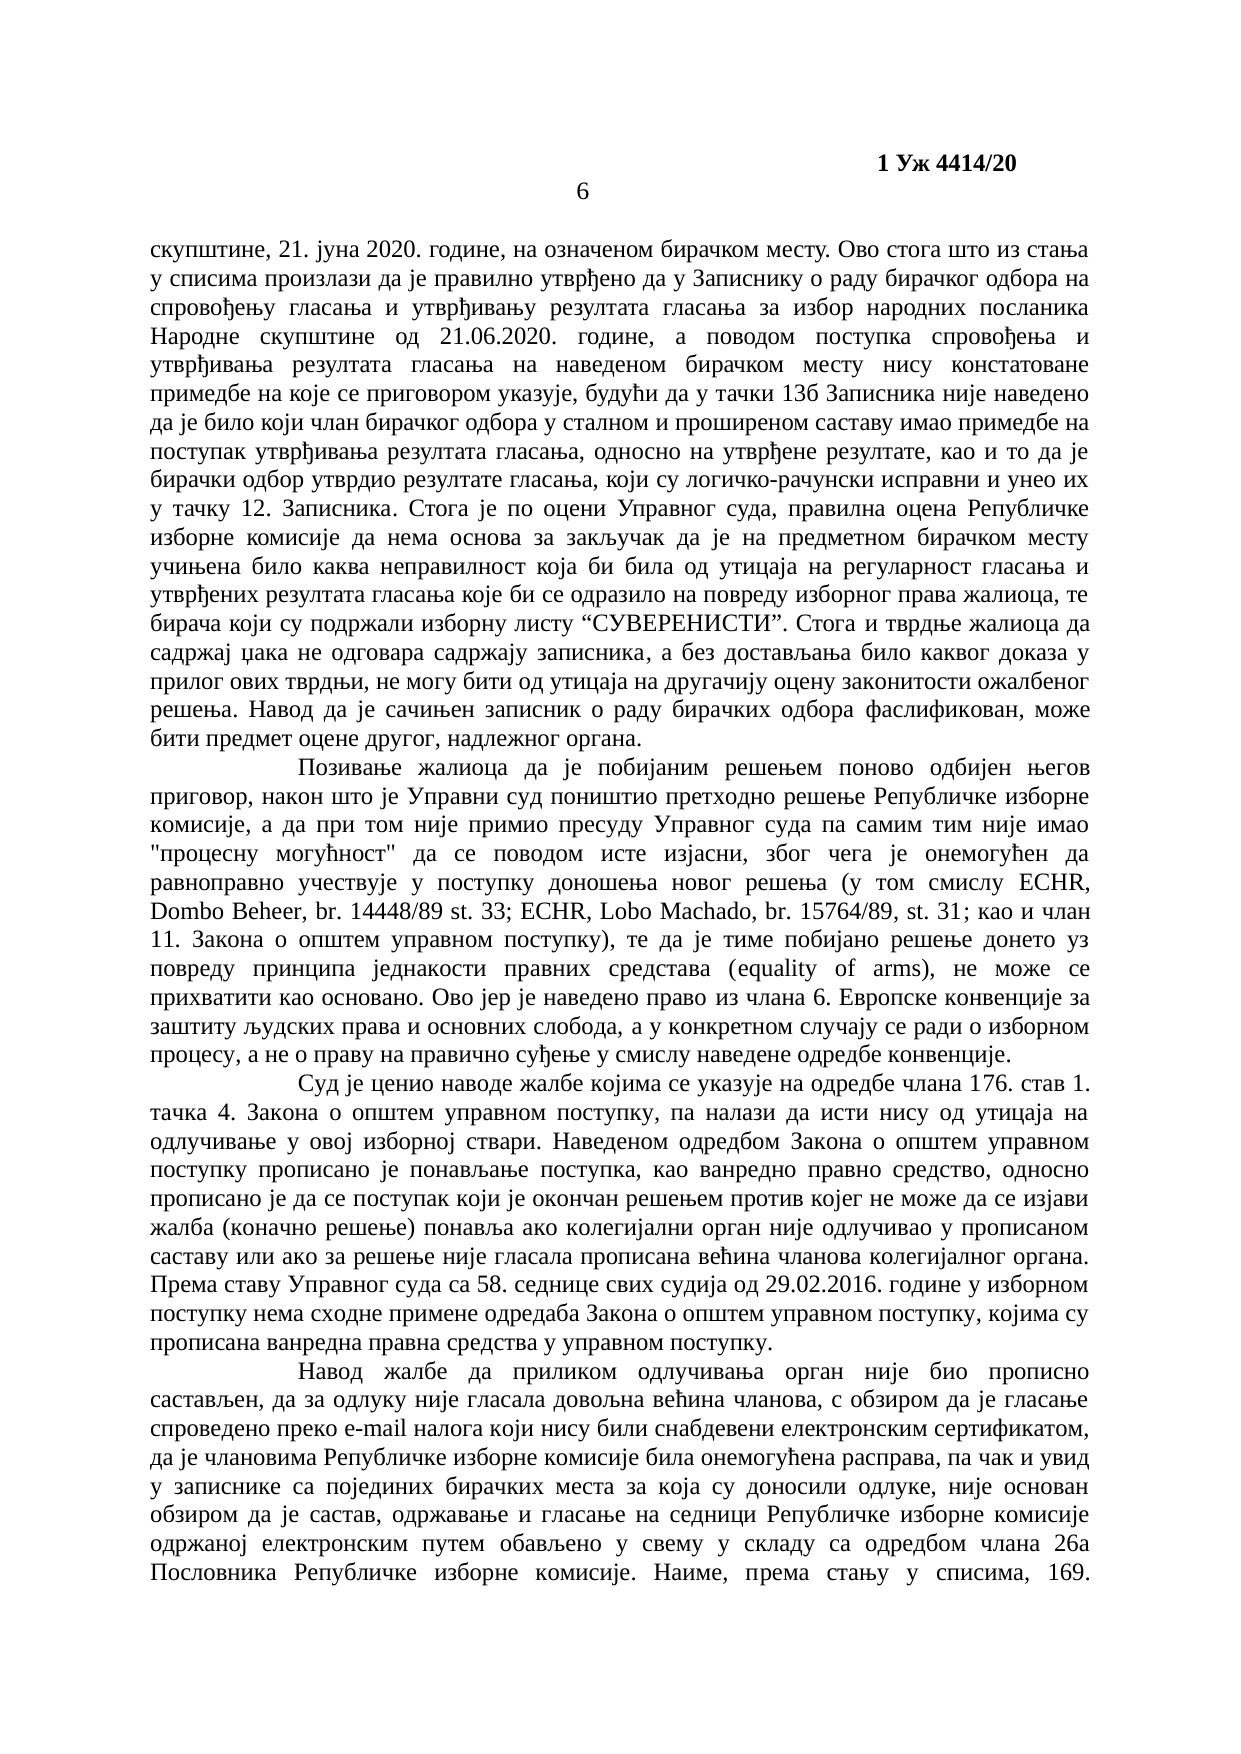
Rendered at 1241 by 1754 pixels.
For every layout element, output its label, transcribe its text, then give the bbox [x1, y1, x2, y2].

text Позивање жалиоца да је побијаним решењем поново одбијен његов приговор, након што је Управни суд поништио претходно решење Републичке изборне комисије, а да при том није примио пресуду Управног суда па самим тим није имао "процесну могућност" да се поводом исте изјасни, због чега је онемогућен да равноправно учествује у поступку доношења новог решења (у том смислу ECHR, Dombo Beheer, br. 14448/89 st. 33; ECHR, Lobo Machado, br. 15764/89, st. 31; као и члан 11. Закона о општем управном поступку), те да је тиме побијано решење донето уз повреду принципа једнакости правних средстава (equality of arms), не може се прихватити као основано. Ово јер је наведено право из члана 6. Европске конвенције за заштиту људских права и основних слобода, а у конкретном случају се ради о изборном процесу, а не о праву на правично суђење у смислу наведене одредбе конвенције. [150, 752, 1091, 1068]
text Навод жалбе да приликом одлучивања орган није био прописно састављен, да за одлуку није гласала довољна већина чланова, с обзиром да је гласање спроведено преко e-mail налога који нису били снабдевени електронским сертификатом, да је члановима Републичке изборне комисије била онемогућена расправа, па чак и увид у записнике са појединих бирачких места за која су доносили одлуке, није основан обзиром да је састав, одржавање и гласање на седници Републичке изборне комисије одржаној електронским путем обављено у свему у складу са одредбом члана 26а Пословника Републичке изборне комисије. Наиме, према стању у списима, 169. [150, 1356, 1091, 1586]
text Суд је ценио наводе жалбе којима се указује на одредбе члана 176. став 1. тачка 4. Закона о општем управном поступку, па налази да исти нису од утицаја на одлучивање у овој изборној ствари. Наведеном одредбом Закона о општем управном поступку прописано је понављање поступка, као ванредно правно средство, односно прописано је да се поступак који је окончан решењем против којег не може да се изјави жалба (коначно решење) понавља ако колегијални орган није одлучивао у прописаном саставу или ако за решење није гласала прописана већина чланова колегијалног органа. Према ставу Управног суда са 58. седнице свих судија од 29.02.2016. године у изборном поступку нема сходне примене одредаба Закона о општем управном поступку, којима су прописана ванредна правна средства у управном поступку. [150, 1068, 1091, 1356]
text скупштине, 21. јуна 2020. године, на означеном бирачком месту. Ово стога што из стања у списима произлази да је правилно утврђено да у Записнику о раду бирачког одбора на спровођењу гласања и утврђивању резултата гласања за избор народних посланика Народне скупштине од 21.06.2020. године, а поводом поступка спровођења и утврђивања резултата гласања на наведеном бирачком месту нису констатоване примедбе на које се приговором указује, будући да у тачки 13б Записника није наведено да је било који члан бирачког одбора у сталном и проширеном саставу имао примедбе на поступак утврђивања резултата гласања, односно на утврђене резултате, као и то да је бирачки одбор утврдио резултате гласања, који су логичко-рачунски исправни и унео их у тачку 12. Записника. Стога је по оцени Управног суда, правилна оцена Републичке изборне комисије да нема основа за закључак да је на предметном бирачком месту учињена било каква неправилност која би била од утицаја на регуларност гласања и утврђених резултата гласања које би се одразило на повреду изборног права жалиоца, те бирача који су подржали изборну листу “СУВЕРЕНИСТИ”. Стога и тврдње жалиоца да садржај џака не одговара садржају записника, а без достављања било каквог доказа у прилог ових тврдњи, не могу бити од утицаја на другачију оцену законитости ожалбеног решења. Навод да је сачињен записник о раду бирачких одбора фаслификован, може бити предмет оцене другог, надлежног органа. [150, 234, 1091, 752]
